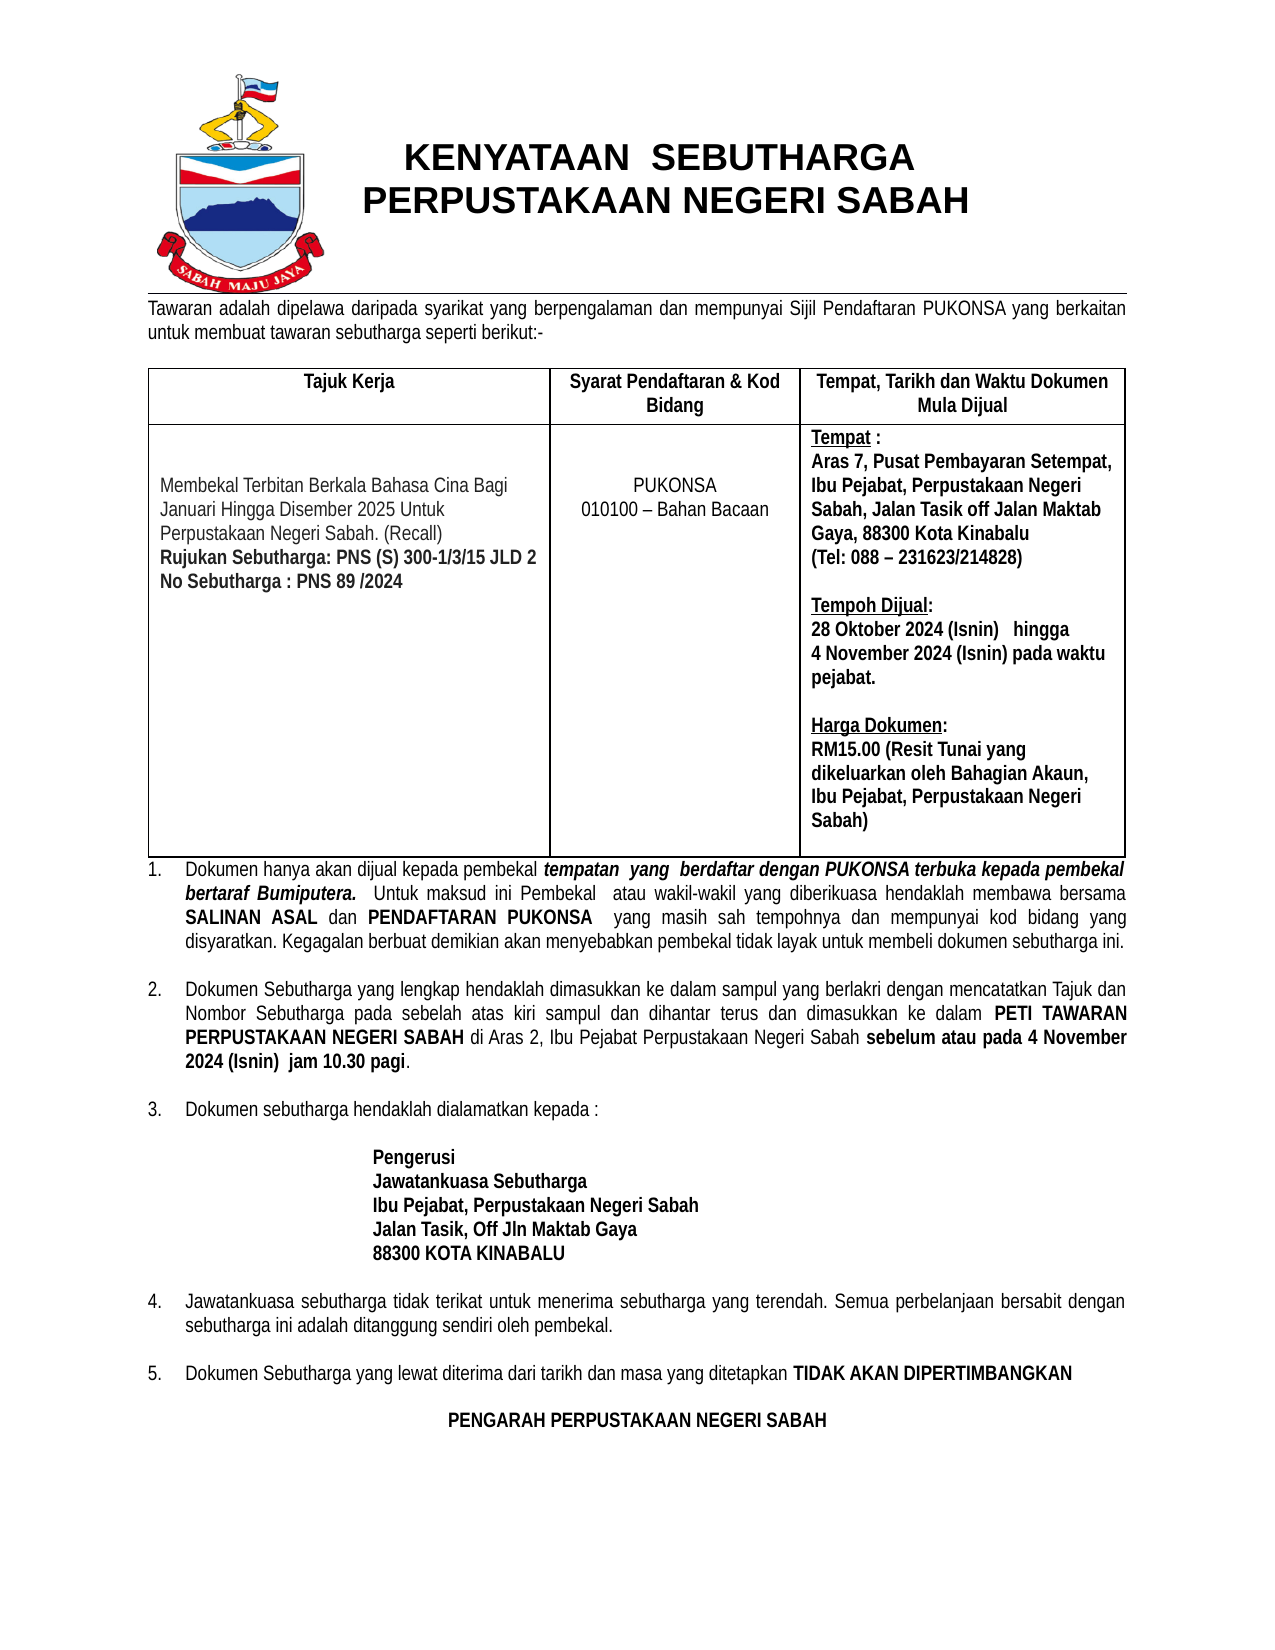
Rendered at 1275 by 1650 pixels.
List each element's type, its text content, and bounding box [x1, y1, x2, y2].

list Dokumen sebutharga hendaklah dialamatkan kepada : [148, 1097, 1127, 1121]
text Jawatankuasa Sebutharga [129, 1169, 1127, 1193]
table_header KENYATAAN SEBUTHARGA PERPUSTAKAAN NEGERI SABAH [957, 102, 972, 293]
list Jawatankuasa sebutharga tidak terikat untuk menerima sebutharga yang terendah. Semua perbelanjaan bersabit dengan sebutharga ini adalah ditanggung sendiri oleh pembekal. [148, 1289, 1127, 1337]
table_header [1208, 102, 1260, 293]
table_cell PUKONSA 010100 – Bahan Bacaan [551, 425, 799, 856]
table_cell Tempat : Aras 7, Pusat Pembayaran Setempat, Ibu Pejabat, Perpustakaan Negeri Sabah, Jalan Tasik off Jalan Maktab Gaya, 88300 Kota Kinabalu (Tel: 088 – 231623/214828) Tempoh Dijual: 28 Oktober 2024 (Isnin) hingga 4 November 2024 (Isnin) pada waktu pejabat. Harga Dokumen: RM15.00 (Resit Tunai yang dikeluarkan oleh Bahagian Akaun, Ibu Pejabat, Perpustakaan Negeri Sabah) [801, 425, 1124, 856]
table_cell Membekal Terbitan Berkala Bahasa Cina Bagi Januari Hingga Disember 2025 Untuk Perpustakaan Negeri Sabah. (Recall) Rujukan Sebutharga: PNS (S) 300-1/3/15 JLD 2 No Sebutharga : PNS 89 /2024 [149, 425, 549, 856]
text Pengerusi [316, 1145, 1127, 1169]
table_header KENYATAAN SEBUTHARGA PERPUSTAKAAN NEGERI SABAH [325, 102, 955, 293]
text 88300 KOTA KINABALU [129, 1241, 1127, 1265]
table_header [148, 1480, 1127, 1537]
picture [157, 72, 325, 293]
table_header Tempat, Tarikh dan Waktu Dokumen Mula Dijual [801, 369, 1124, 424]
table_header [136, 102, 157, 293]
table_header Tajuk Kerja [149, 369, 549, 424]
table_header [972, 102, 1208, 293]
list Dokumen hanya akan dijual kepada pembekal tempatan yang berdaftar dengan PUKONSA terbuka kepada pembekal bertaraf Bumiputera. Untuk maksud ini Pembekal atau wakil-wakil yang diberikuasa hendaklah membawa bersama SALINAN ASAL dan PENDAFTARAN PUKONSA yang masih sah tempohnya dan mempunyai kod bidang yang disyaratkan. Kegagalan berbuat demikian akan menyebabkan pembekal tidak layak untuk membeli dokumen sebutharga ini. [148, 857, 1127, 953]
text Ibu Pejabat, Perpustakaan Negeri Sabah [129, 1193, 1127, 1217]
text Tawaran adalah dipelawa daripada syarikat yang berpengalaman dan mempunyai Sijil Pendaftaran PUKONSA yang berkaitan untuk membuat tawaran sebutharga seperti berikut:- [148, 294, 1127, 344]
text Jalan Tasik, Off Jln Maktab Gaya [129, 1217, 1127, 1241]
list Dokumen Sebutharga yang lewat diterima dari tarikh dan masa yang ditetapkan TIDAK AKAN DIPERTIMBANGKAN [148, 1361, 1127, 1384]
table_header Syarat Pendaftaran & Kod Bidang [551, 369, 799, 424]
list Dokumen Sebutharga yang lengkap hendaklah dimasukkan ke dalam sampul yang berlakri dengan mencatatkan Tajuk dan Nombor Sebutharga pada sebelah atas kiri sampul dan dihantar terus dan dimasukkan ke dalam PETI TAWARAN PERPUSTAKAAN NEGERI SABAH di Aras 2, Ibu Pejabat Perpustakaan Negeri Sabah sebelum atau pada 4 November 2024 (Isnin) jam 10.30 pagi. [148, 977, 1127, 1073]
text PENGARAH PERPUSTAKAAN NEGERI SABAH [148, 1408, 1127, 1432]
